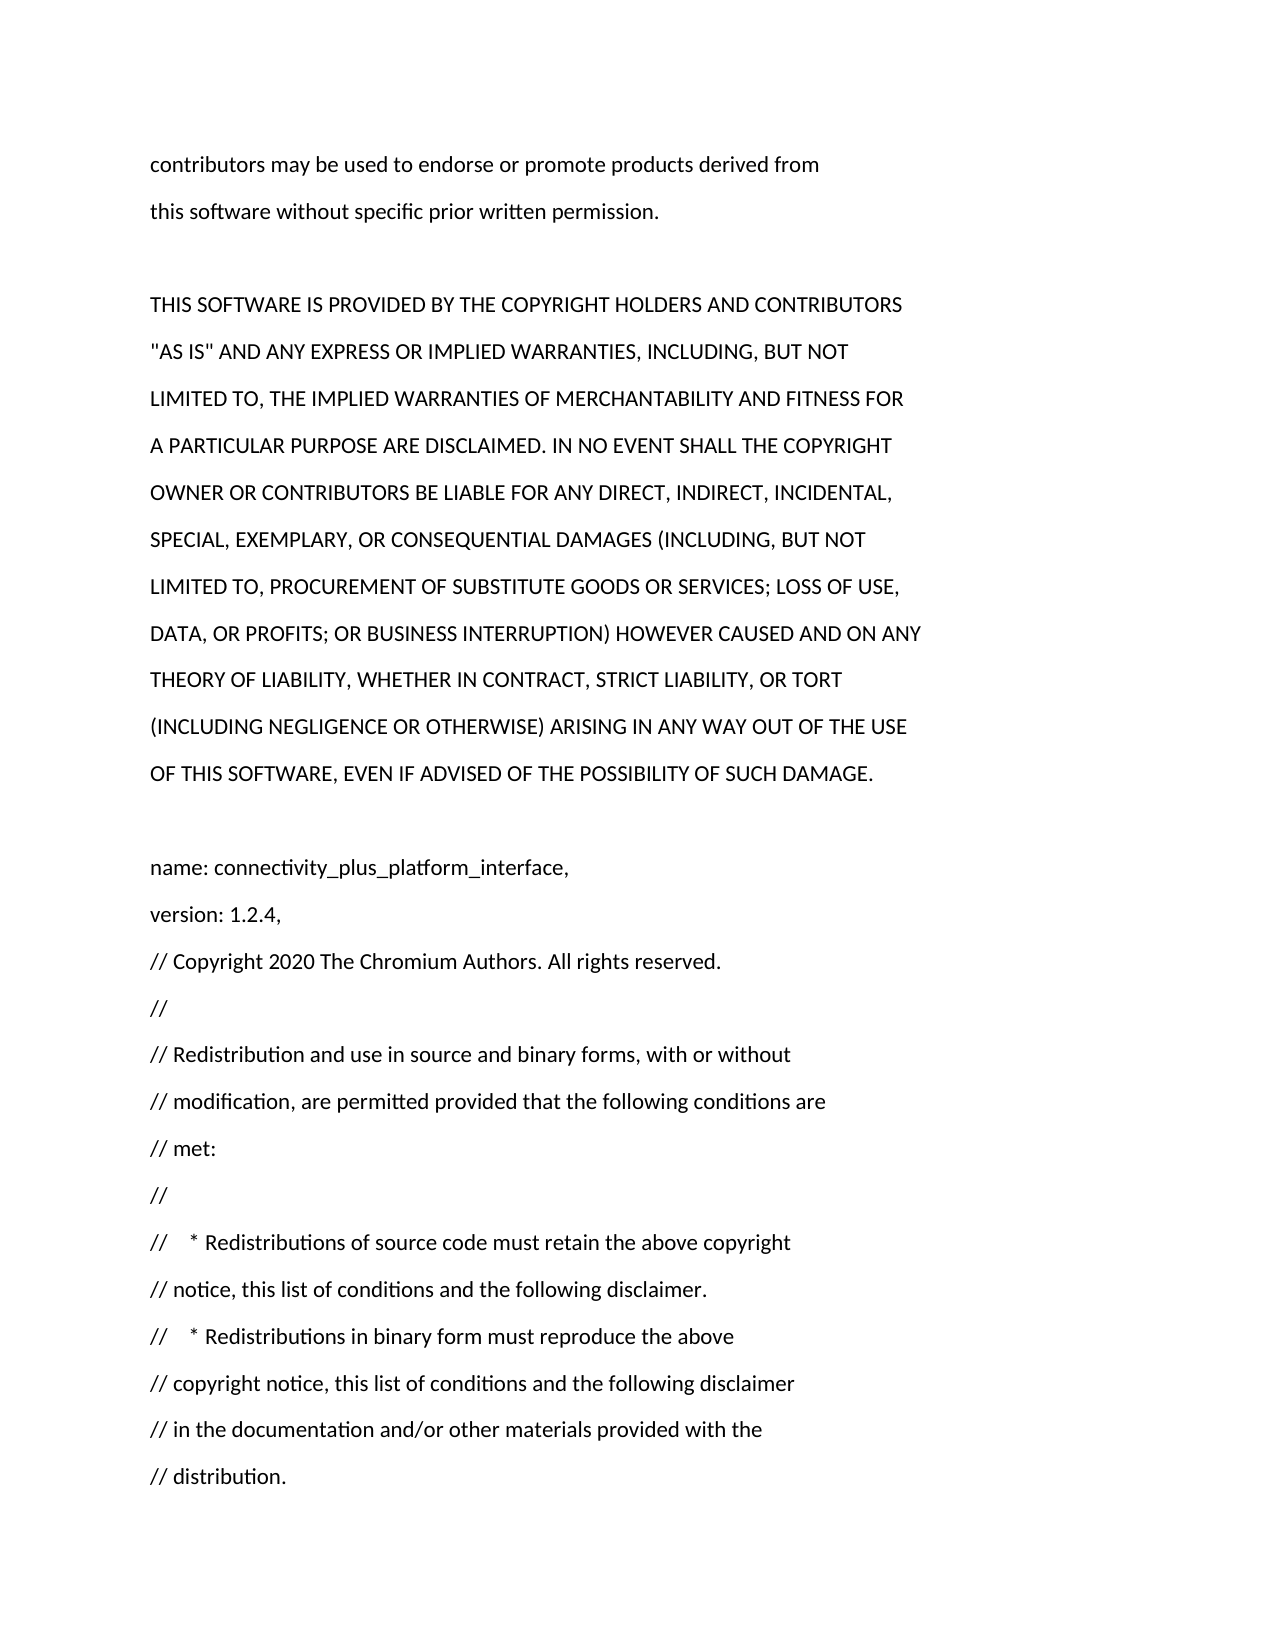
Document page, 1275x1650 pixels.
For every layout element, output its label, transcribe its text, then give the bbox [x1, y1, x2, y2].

text this software without specific prior written permission. [150, 197, 1125, 225]
text name: connectivity_plus_platform_interface, [150, 853, 1125, 881]
text OF THIS SOFTWARE, EVEN IF ADVISED OF THE POSSIBILITY OF SUCH DAMAGE. [150, 759, 1125, 787]
text A PARTICULAR PURPOSE ARE DISCLAIMED. IN NO EVENT SHALL THE COPYRIGHT [150, 431, 1125, 459]
text // notice, this list of conditions and the following disclaimer. [150, 1275, 1125, 1303]
text version: 1.2.4, [150, 900, 1125, 928]
text contributors may be used to endorse or promote products derived from [150, 150, 1125, 178]
text "AS IS" AND ANY EXPRESS OR IMPLIED WARRANTIES, INCLUDING, BUT NOT [150, 337, 1125, 366]
text THIS SOFTWARE IS PROVIDED BY THE COPYRIGHT HOLDERS AND CONTRIBUTORS [150, 291, 1125, 319]
text // copyright notice, this list of conditions and the following disclaimer [150, 1369, 1125, 1397]
text // Copyright 2020 The Chromium Authors. All rights reserved. [150, 947, 1125, 975]
text // distribution. [150, 1462, 1125, 1491]
text // * Redistributions of source code must retain the above copyright [150, 1228, 1125, 1256]
text // Redistribution and use in source and binary forms, with or without [150, 1041, 1125, 1069]
text (INCLUDING NEGLIGENCE OR OTHERWISE) ARISING IN ANY WAY OUT OF THE USE [150, 712, 1125, 741]
text // modification, are permitted provided that the following conditions are [150, 1087, 1125, 1116]
text // in the documentation and/or other materials provided with the [150, 1416, 1125, 1444]
text // met: [150, 1134, 1125, 1162]
text THEORY OF LIABILITY, WHETHER IN CONTRACT, STRICT LIABILITY, OR TORT [150, 666, 1125, 694]
text LIMITED TO, THE IMPLIED WARRANTIES OF MERCHANTABILITY AND FITNESS FOR [150, 384, 1125, 412]
text LIMITED TO, PROCUREMENT OF SUBSTITUTE GOODS OR SERVICES; LOSS OF USE, [150, 572, 1125, 600]
text // [150, 1181, 1125, 1209]
text SPECIAL, EXEMPLARY, OR CONSEQUENTIAL DAMAGES (INCLUDING, BUT NOT [150, 525, 1125, 553]
text // [150, 994, 1125, 1022]
text DATA, OR PROFITS; OR BUSINESS INTERRUPTION) HOWEVER CAUSED AND ON ANY [150, 619, 1125, 647]
text // * Redistributions in binary form must reproduce the above [150, 1322, 1125, 1350]
text OWNER OR CONTRIBUTORS BE LIABLE FOR ANY DIRECT, INDIRECT, INCIDENTAL, [150, 478, 1125, 506]
